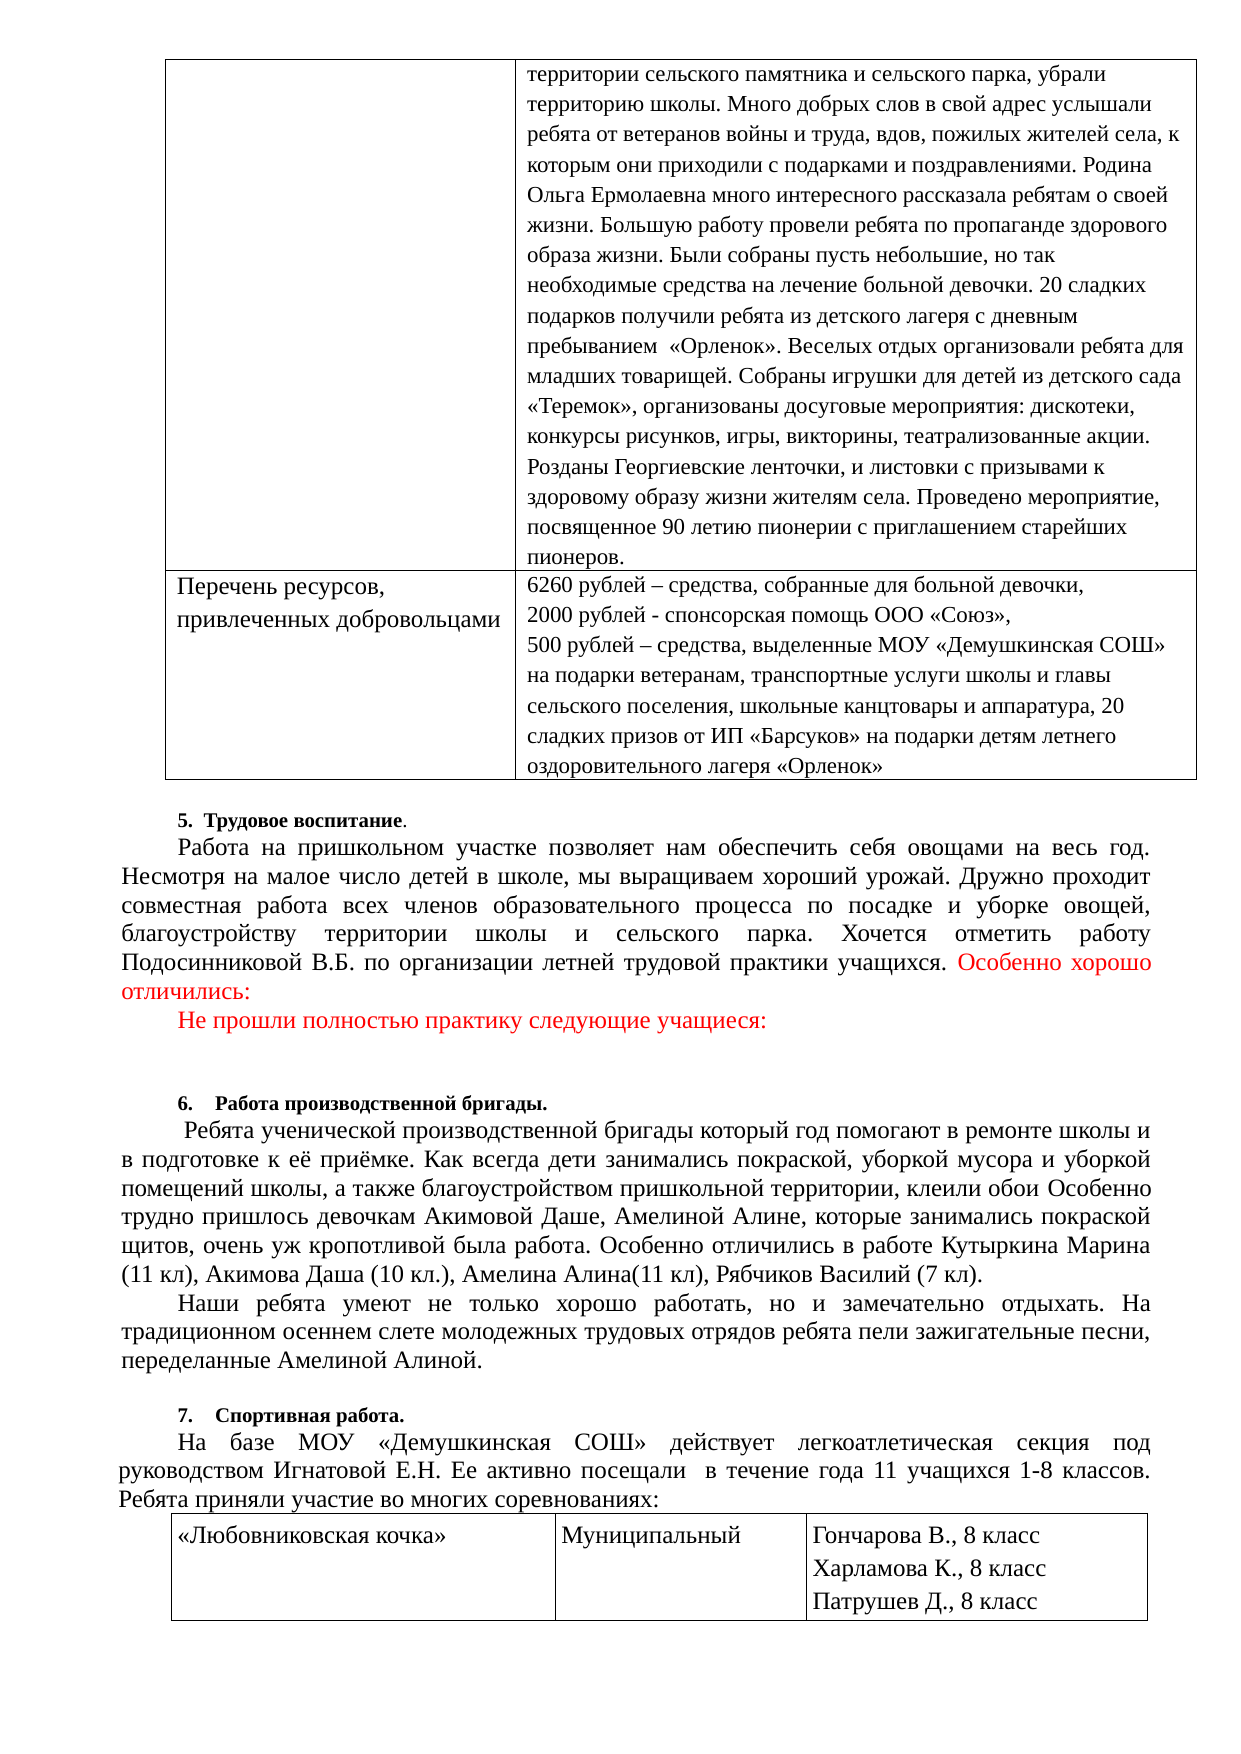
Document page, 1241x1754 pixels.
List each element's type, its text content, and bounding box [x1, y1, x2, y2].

table_cell 6260 рублей – средства, собранные для больной девочки, 2000 рублей - спонсорская помощь ООО «Союз», 500 рублей – средства, выделенные МОУ «Демушкинская СОШ» на подарки ветеранам, транспортные услуги школы и главы сельского поселения, школьные канцтовары и аппаратура, 20 сладких призов от ИП «Барсуков» на подарки детям летнего оздоровительного лагеря «Орленок» [516, 571, 1196, 778]
list Спортивная работа. [177, 1403, 1152, 1427]
table_cell [166, 60, 515, 570]
table_cell территории сельского памятника и сельского парка, убрали территорию школы. Много добрых слов в свой адрес услышали ребята от ветеранов войны и труда, вдов, пожилых жителей села, к которым они приходили с подарками и поздравлениями. Родина Ольга Ермолаевна много интересного рассказала ребятам о своей жизни. Большую работу провели ребята по пропаганде здорового образа жизни. Были собраны пусть небольшие, но так необходимые средства на лечение больной девочки. 20 сладких подарков получили ребята из детского лагеря с дневным пребыванием «Орленок». Веселых отдых организовали ребята для младших товарищей. Собраны игрушки для детей из детского сада «Теремок», организованы досуговые мероприятия: дискотеки, конкурсы рисунков, игры, викторины, театрализованные акции. Розданы Георгиевские ленточки, и листовки с призывами к здоровому образу жизни жителям села. Проведено мероприятие, посвященное 90 летию пионерии с приглашением старейших пионеров. [516, 60, 1196, 570]
list Работа производственной бригады. [177, 1091, 1152, 1115]
table_header Гончарова В., 8 класс Харламова К., 8 класс Патрушев Д., 8 класс [807, 1514, 1147, 1620]
table_cell Перечень ресурсов, привлеченных добровольцами [166, 571, 515, 778]
table_header «Любовниковская кочка» [172, 1514, 555, 1620]
table_header Муниципальный [556, 1514, 806, 1620]
text 5. Трудовое воспитание. [121, 808, 1152, 832]
text Наши ребята умеют не только хорошо работать, но и замечательно отдыхать. На традиционном осеннем слете молодежных трудовых отрядов ребята пели зажигательные песни, переделанные Амелиной Алиной. [121, 1288, 1152, 1374]
text На базе МОУ «Демушкинская СОШ» действует легкоатлетическая секция под руководством Игнатовой Е.Н. Ее активно посещали в течение года 11 учащихся 1-8 классов. Ребята приняли участие во многих соревнованиях: [118, 1427, 1152, 1513]
text Ребята ученической производственной бригады который год помогают в ремонте школы и в подготовке к её приёмке. Как всегда дети занимались покраской, уборкой мусора и уборкой помещений школы, а также благоустройством пришкольной территории, клеили обои Особенно трудно пришлось девочкам Акимовой Даше, Амелиной Алине, которые занимались покраской щитов, очень уж кропотливой была работа. Особенно отличились в работе Кутыркина Марина (11 кл), Акимова Даша (10 кл.), Амелина Алина(11 кл), Рябчиков Василий (7 кл). [121, 1115, 1152, 1288]
text Работа на пришкольном участке позволяет нам обеспечить себя овощами на весь год. Несмотря на малое число детей в школе, мы выращиваем хороший урожай. Дружно проходит совместная работа всех членов образовательного процесса по посадке и уборке овощей, благоустройству территории школы и сельского парка. Хочется отметить работу Подосинниковой В.Б. по организации летней трудовой практики учащихся. Особенно хорошо отличились: [121, 832, 1152, 1005]
text Не прошли полностью практику следующие учащиеся: [121, 1005, 1152, 1033]
